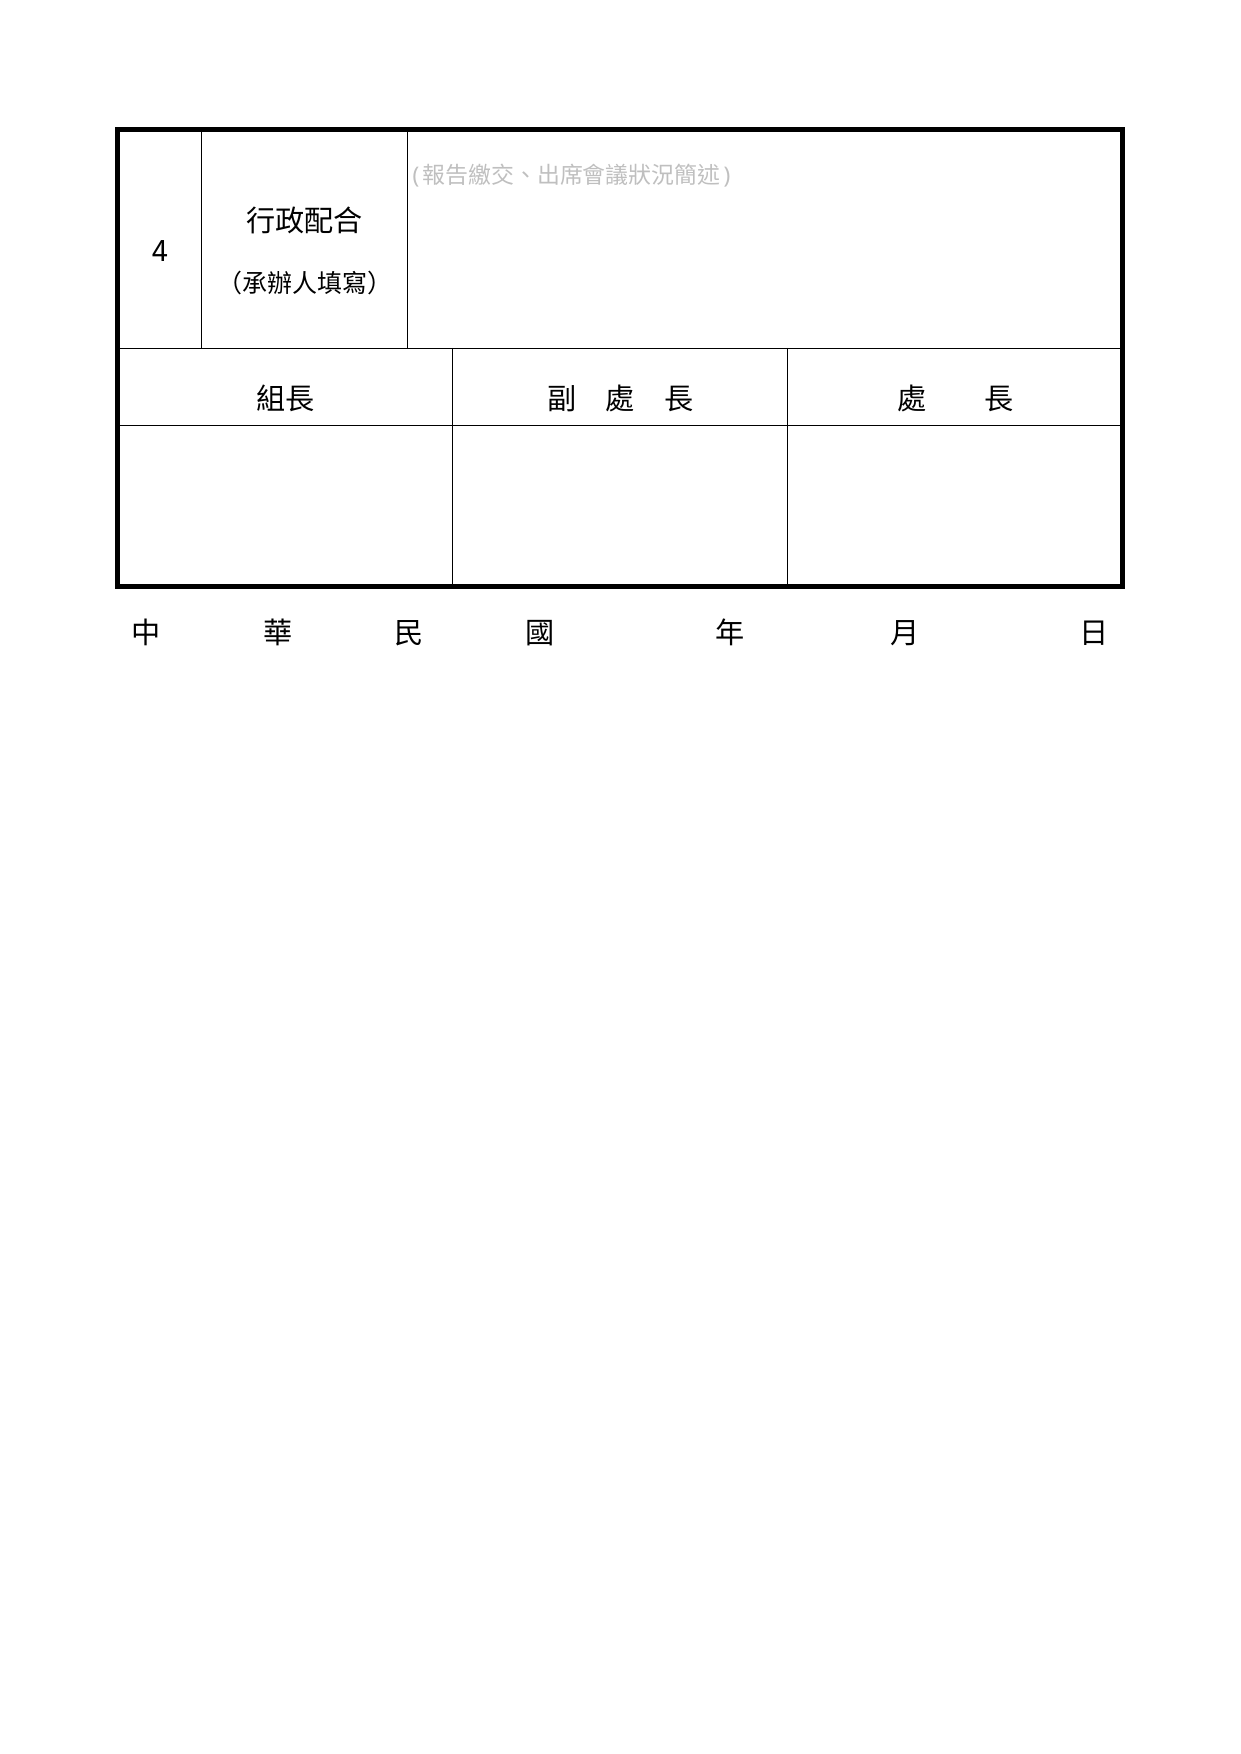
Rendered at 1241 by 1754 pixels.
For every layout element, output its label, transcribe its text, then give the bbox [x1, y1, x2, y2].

table_cell 處 長 [788, 349, 1120, 424]
table_cell 4 [120, 132, 201, 348]
table_cell 副 處 長 [453, 349, 787, 424]
table_cell 行政配合 （承辦人填寫） [202, 132, 407, 348]
table_cell (報告繳交、出席會議狀況簡述) [408, 132, 1120, 348]
text 中 華 民 國 年 月 日 [118, 589, 1122, 651]
table_cell 組長 [120, 349, 452, 424]
table_cell [788, 426, 1120, 584]
table_cell [453, 426, 787, 584]
table_cell [120, 426, 452, 584]
